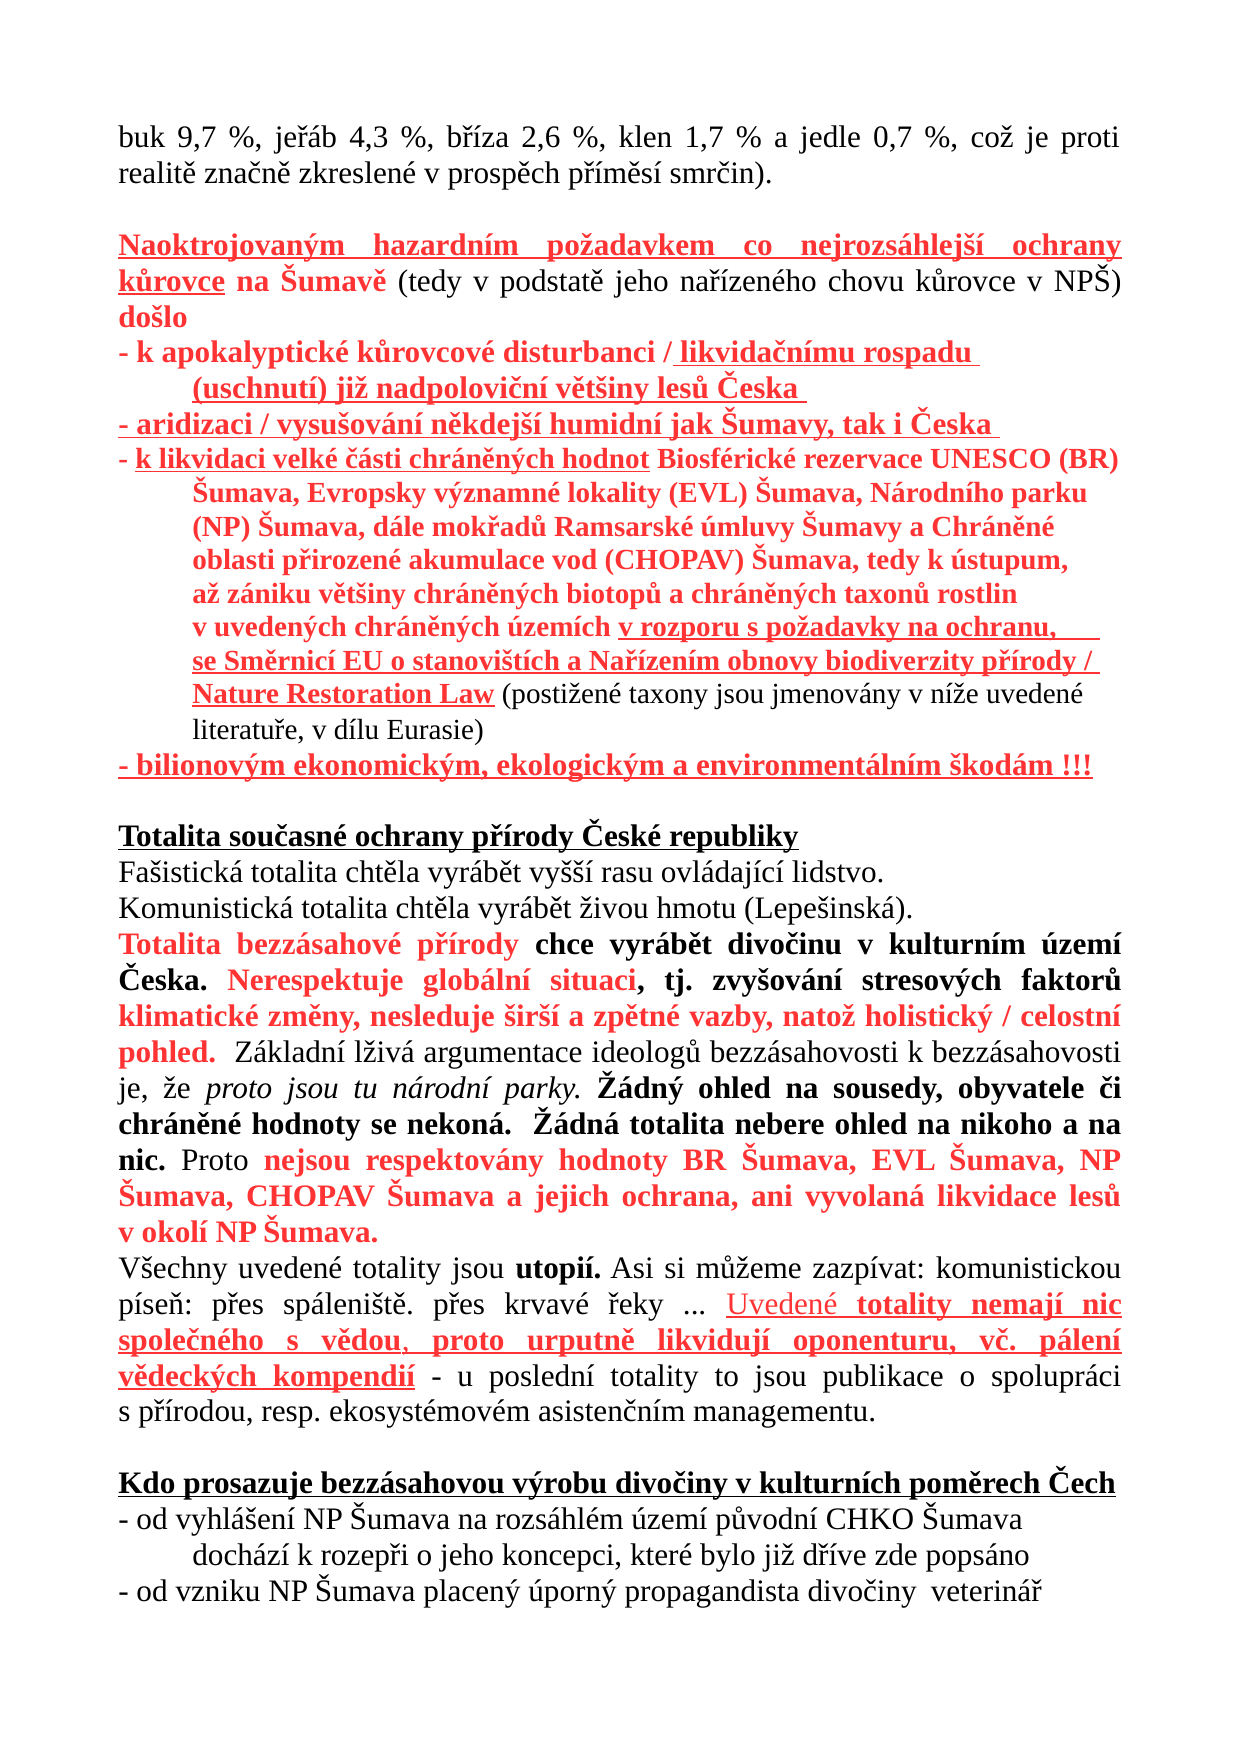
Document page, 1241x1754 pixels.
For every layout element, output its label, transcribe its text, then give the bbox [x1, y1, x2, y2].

text - aridizaci / vysušování někdejší humidní jak Šumavy, tak i Česka [118, 406, 1122, 442]
text Totalita současné ochrany přírody České republiky [118, 818, 1122, 854]
text vědeckých kompendií - u poslední totality to jsou publikace o spolupráci s přírodou, resp. ekosystémovém asistenčním managementu. [118, 1353, 1122, 1429]
text buk 9,7 %, jeřáb 4,3 %, bříza 2,6 %, klen 1,7 % a jedle 0,7 %, což je proti realitě značně zkreslené v prospěch příměsí smrčin). [118, 118, 1122, 190]
text Kdo prosazuje bezzásahovou výrobu divočiny v kulturních poměrech Čech [118, 1464, 1122, 1501]
text - bilionovým ekonomickým, ekologickým a environmentálním škodám !!! [118, 746, 1122, 782]
text - od vyhlášení NP Šumava na rozsáhlém území původní CHKO Šumava dochází k rozepři o jeho koncepci, které bylo již dříve zde popsáno [118, 1501, 1122, 1572]
text - k likvidaci velké části chráněných hodnot Biosférické rezervace UNESCO (BR) Šumava, Evropsky významné lokality (EVL) Šumava, Národního parku (NP) Šumava, dále mokřadů Ramsarské úmluvy Šumavy a Chráněné oblasti přirozené akumulace vod (CHOPAV) Šumava, tedy k ústupum, až zániku většiny chráněných biotopů a chráněných taxonů rostlin v uvedených chráněných územích v rozporu s požadavky na ochranu, se Směrnicí EU o stanovištích a Nařízením obnovy biodiverzity přírody / Nature Restoration Law (postižené taxony jsou jmenovány v níže uvedené literatuře, v dílu Eurasie) [118, 442, 1122, 746]
text - k apokalyptické kůrovcové disturbanci / likvidačnímu rospadu (uschnutí) již nadpoloviční většiny lesů Česka [118, 334, 1122, 406]
text Komunistická totalita chtěla vyrábět živou hmotu (Lepešinská). [118, 889, 1122, 926]
text kůrovce na Šumavě (tedy v podstatě jeho nařízeného chovu kůrovce v NPŠ) došlo [118, 259, 1122, 334]
text - od vzniku NP Šumava placený úporný propagandista divočiny veterinář [118, 1572, 1122, 1608]
text Totalita bezzásahové přírody chce vyrábět divočinu v kulturním území Česka. Nerespektuje globální situaci, tj. zvyšování stresových faktorů klimatické změny, nesleduje širší a zpětné vazby, natož holistický / celostní pohled. Základní lživá argumentace ideologů bezzásahovosti k bezzásahovosti je, že proto jsou tu národní parky. Žádný ohled na sousedy, obyvatele či chráněné hodnoty se nekoná. Žádná totalita nebere ohled na nikoho a na nic. Proto nejsou respektovány hodnoty BR Šumava, EVL Šumava, NP Šumava, CHOPAV Šumava a jejich ochrana, ani vyvolaná likvidace lesů v okolí NP Šumava. [118, 926, 1122, 1249]
text Fašistická totalita chtěla vyrábět vyšší rasu ovládající lidstvo. [118, 854, 1122, 889]
text Naoktrojovaným hazardním požadavkem co nejrozsáhlejší ochrany [118, 226, 1122, 257]
text Všechny uvedené totality jsou utopií. Asi si můžeme zazpívat: komunistickou píseň: přes spáleniště. přes krvavé řeky ... Uvedené totality nemají nic společného s vědou, proto urputně likvidují oponenturu, vč. pálení [118, 1249, 1122, 1352]
